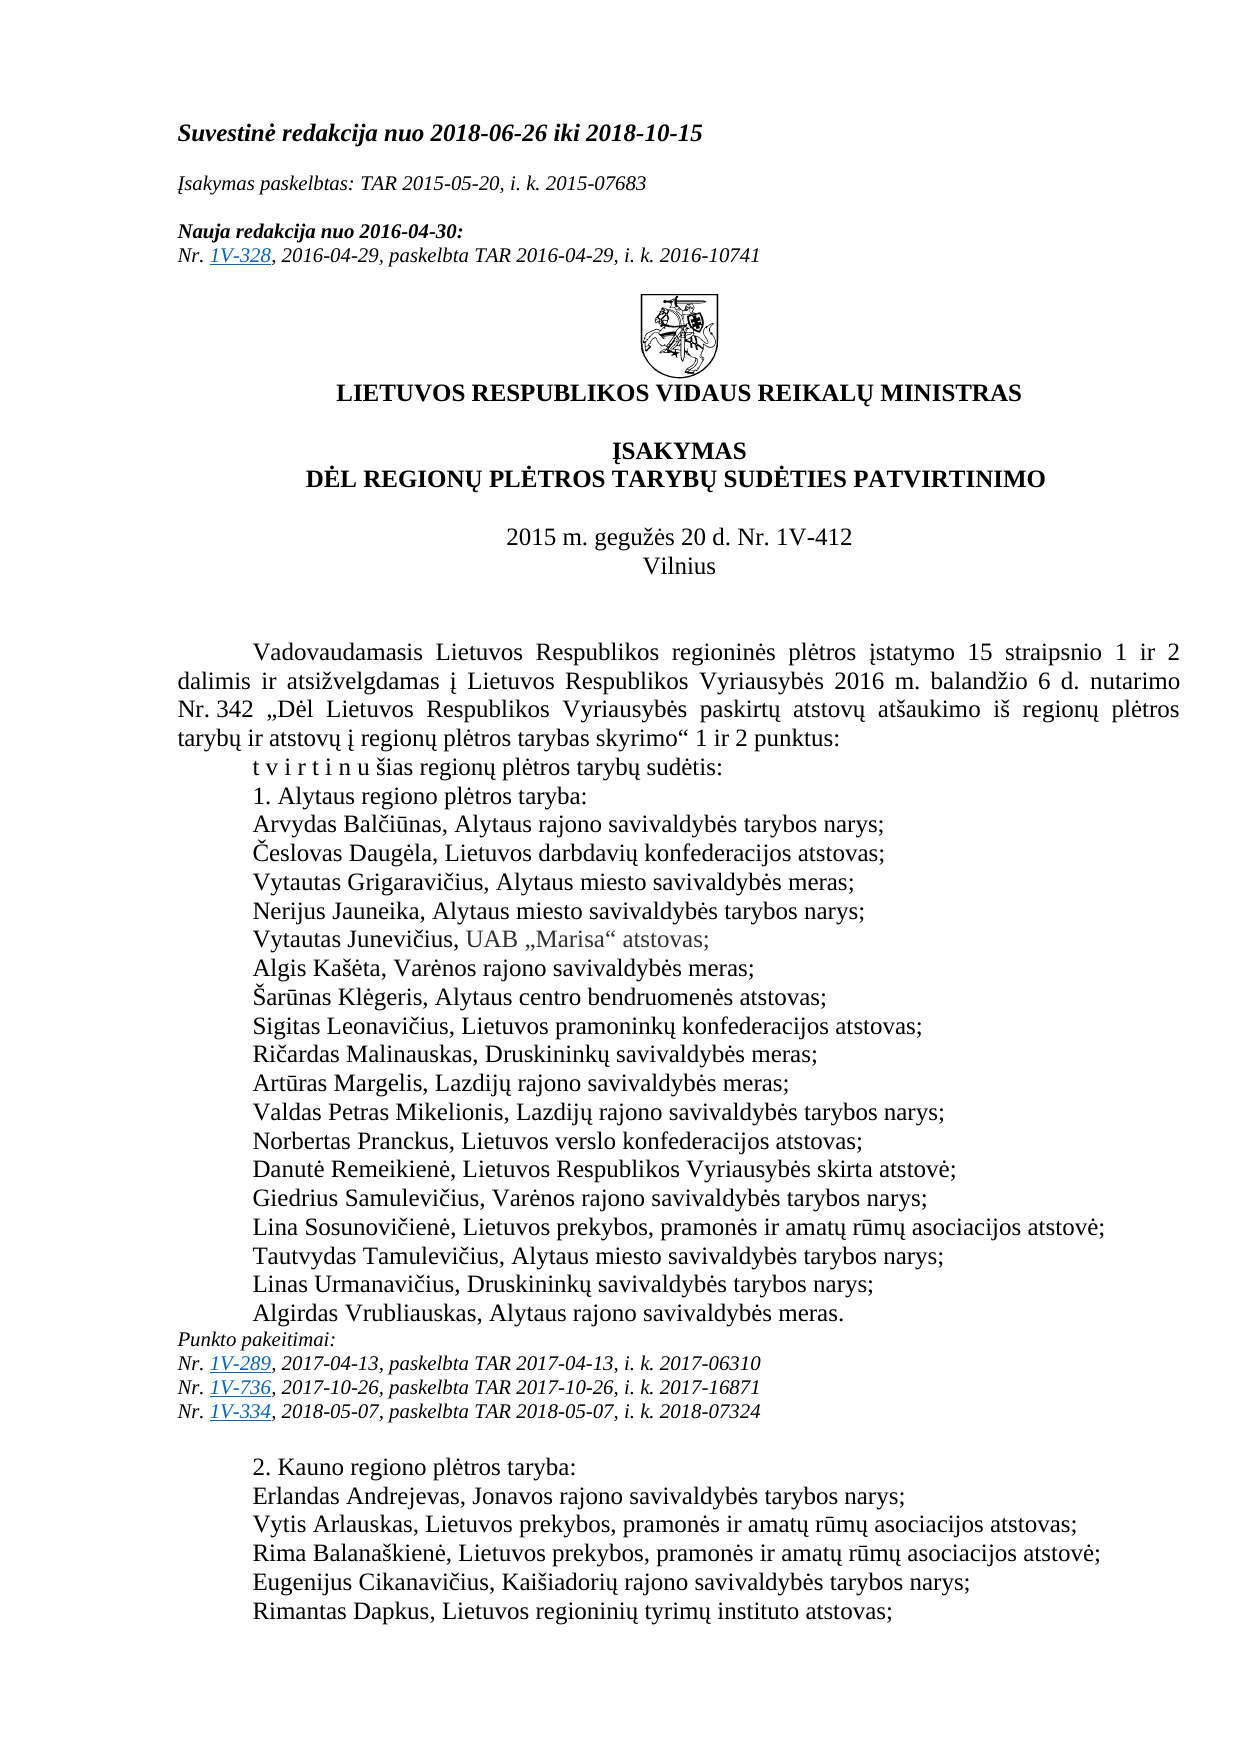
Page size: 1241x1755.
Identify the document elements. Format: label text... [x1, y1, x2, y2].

text Linas Urmanavičius, Druskininkų savivaldybės tarybos narys; [177, 1269, 1181, 1298]
text Eugenijus Cikanavičius, Kaišiadorių rajono savivaldybės tarybos narys; [177, 1567, 1181, 1596]
text LIETUVOS RESPUBLIKOS VIDAUS REIKALŲ MINISTRAS [177, 378, 1181, 407]
text Valdas Petras Mikelionis, Lazdijų rajono savivaldybės tarybos narys; [177, 1097, 1181, 1126]
text Arvydas Balčiūnas, Alytaus rajono savivaldybės tarybos narys; [177, 809, 1181, 838]
text ĮSAKYMAS [177, 436, 1181, 464]
text Vytis Arlauskas, Lietuvos prekybos, pramonės ir amatų rūmų asociacijos atstovas; [177, 1509, 1181, 1538]
text Norbertas Pranckus, Lietuvos verslo konfederacijos atstovas; [177, 1126, 1181, 1154]
text Punkto pakeitimai: [177, 1327, 1181, 1351]
text Rimantas Dapkus, Lietuvos regioninių tyrimų instituto atstovas; [177, 1596, 1181, 1624]
text DĖL regionų plėtros tarybų sudėties patvirtinimo [177, 464, 1181, 493]
text Nr. 1V-736, 2017-10-26, paskelbta TAR 2017-10-26, i. k. 2017-16871 [177, 1375, 1181, 1399]
text Lina Sosunovičienė, Lietuvos prekybos, pramonės ir amatų rūmų asociacijos atstovė; [177, 1212, 1181, 1241]
text Algirdas Vrubliauskas, Alytaus rajono savivaldybės meras. [177, 1298, 1181, 1327]
text Nerijus Jauneika, Alytaus miesto savivaldybės tarybos narys; [177, 896, 1181, 924]
text Rima Balanaškienė, Lietuvos prekybos, pramonės ir amatų rūmų asociacijos atstovė; [177, 1538, 1181, 1567]
text Česlovas Daugėla, Lietuvos darbdavių konfederacijos atstovas; [177, 838, 1181, 867]
text Šarūnas Klėgeris, Alytaus centro bendruomenės atstovas; [177, 982, 1181, 1011]
text Vytautas Junevičius, UAB „Marisa“ atstovas; [177, 924, 1181, 953]
text Nr. 1V-334, 2018-05-07, paskelbta TAR 2018-05-07, i. k. 2018-07324 [177, 1399, 1181, 1423]
text Vadovaudamasis Lietuvos Respublikos regioninės plėtros įstatymo 15 straipsnio 1 ir 2 dalimis ir atsižvelgdamas į Lietuvos Respublikos Vyriausybės 2016 m. balandžio 6 d. nutarimo Nr. 342 „Dėl Lietuvos Respublikos Vyriausybės paskirtų atstovų atšaukimo iš regionų plėtros tarybų ir atstovų į regionų plėtros tarybas skyrimo“ 1 ir 2 punktus: [177, 637, 1181, 752]
text Sigitas Leonavičius, Lietuvos pramoninkų konfederacijos atstovas; [177, 1011, 1181, 1039]
text Nr. 1V-289, 2017-04-13, paskelbta TAR 2017-04-13, i. k. 2017-06310 [177, 1351, 1181, 1375]
text Erlandas Andrejevas, Jonavos rajono savivaldybės tarybos narys; [177, 1481, 1181, 1509]
text Vilnius [177, 551, 1181, 579]
text t v i r t i n u šias regionų plėtros tarybų sudėtis: [177, 752, 1181, 781]
text Nr. 1V-328, 2016-04-29, paskelbta TAR 2016-04-29, i. k. 2016-10741 [177, 243, 1181, 267]
text 2. Kauno regiono plėtros taryba: [177, 1452, 1181, 1481]
text Giedrius Samulevičius, Varėnos rajono savivaldybės tarybos narys; [177, 1183, 1181, 1212]
text 1. Alytaus regiono plėtros taryba: [177, 781, 1181, 809]
text 2015 m. gegužės 20 d. Nr. 1V-412 [177, 522, 1181, 551]
text Vytautas Grigaravičius, Alytaus miesto savivaldybės meras; [177, 867, 1181, 896]
text Ričardas Malinauskas, Druskininkų savivaldybės meras; [177, 1039, 1181, 1068]
text Artūras Margelis, Lazdijų rajono savivaldybės meras; [177, 1068, 1181, 1097]
text Įsakymas paskelbtas: TAR 2015-05-20, i. k. 2015-07683 [177, 171, 1181, 195]
text Tautvydas Tamulevičius, Alytaus miesto savivaldybės tarybos narys; [177, 1241, 1181, 1269]
text Suvestinė redakcija nuo 2018-06-26 iki 2018-10-15 [177, 118, 1181, 147]
text Algis Kašėta, Varėnos rajono savivaldybės meras; [177, 953, 1181, 982]
text Nauja redakcija nuo 2016-04-30: [177, 219, 1181, 243]
text Danutė Remeikienė, Lietuvos Respublikos Vyriausybės skirta atstovė; [177, 1154, 1181, 1183]
